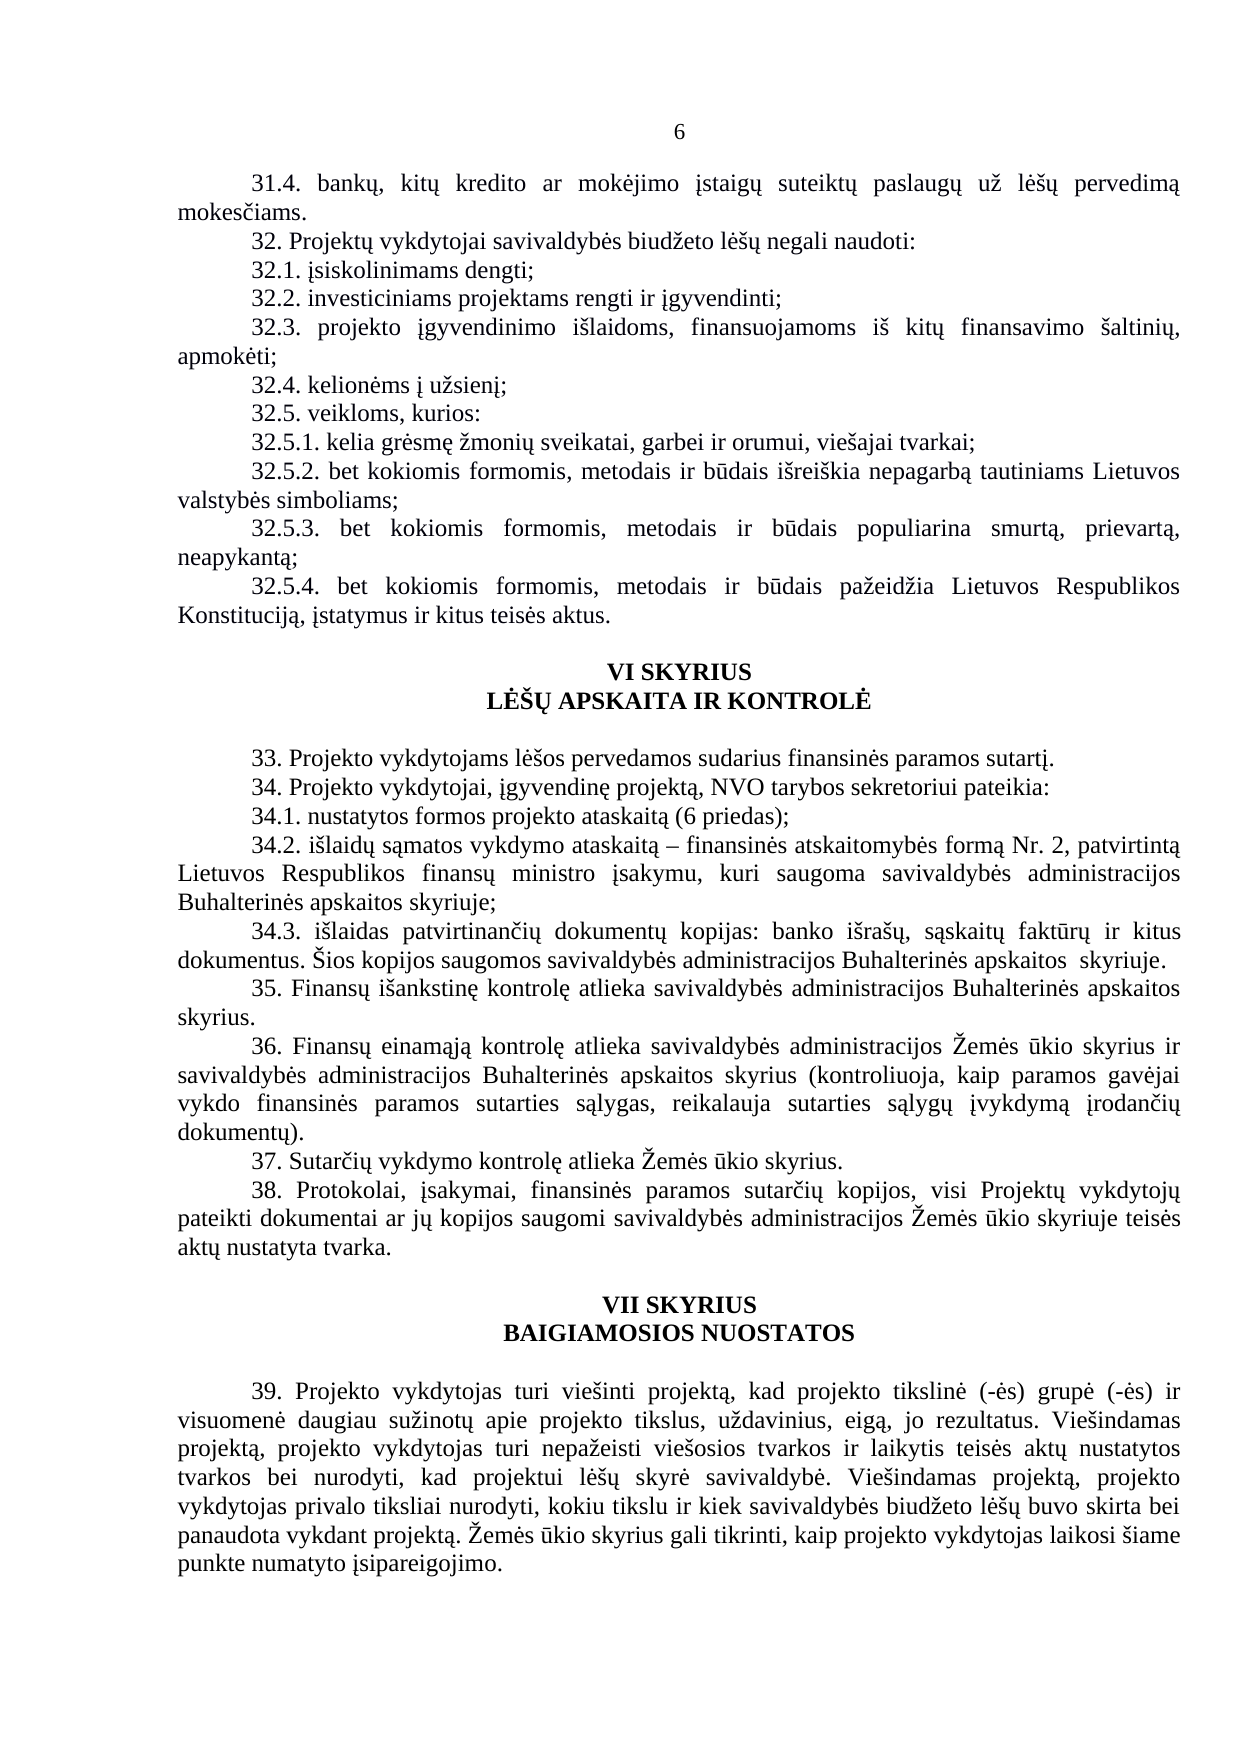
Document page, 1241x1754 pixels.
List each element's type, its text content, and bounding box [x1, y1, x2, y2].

text 34.3. išlaidas patvirtinančių dokumentų kopijas: banko išrašų, sąskaitų faktūrų ir kitus dokumentus. Šios kopijos saugomos savivaldybės administracijos Buhalterinės apskaitos skyriuje. [177, 916, 1181, 973]
text VII SKYRIUS [177, 1290, 1181, 1318]
text 32. Projektų vykdytojai savivaldybės biudžeto lėšų negali naudoti: [177, 226, 1181, 255]
subtitle VI SKYRIUS [177, 657, 1181, 686]
text 32.5. veikloms, kurios: [177, 398, 1181, 427]
text 31.4. bankų, kitų kredito ar mokėjimo įstaigų suteiktų paslaugų už lėšų pervedimą mokesčiams. [177, 168, 1181, 226]
text 32.4. kelionėms į užsienį; [177, 370, 1181, 398]
text 32.5.1. kelia grėsmę žmonių sveikatai, garbei ir orumui, viešajai tvarkai; [177, 427, 1181, 456]
subtitle LĖŠŲ APSKAITA IR KONTROLĖ [177, 686, 1181, 715]
text 39. Projekto vykdytojas turi viešinti projektą, kad projekto tikslinė (-ės) grupė (-ės) ir visuomenė daugiau sužinotų apie projekto tikslus, uždavinius, eigą, jo rezultatus. Viešindamas projektą, projekto vykdytojas turi nepažeisti viešosios tvarkos ir laikytis teisės aktų nustatytos tvarkos bei nurodyti, kad projektui lėšų skyrė savivaldybė. Viešindamas projektą, projekto vykdytojas privalo tiksliai nurodyti, kokiu tikslu ir kiek savivaldybės biudžeto lėšų buvo skirta bei panaudota vykdant projektą. Žemės ūkio skyrius gali tikrinti, kaip projekto vykdytojas laikosi šiame punkte numatyto įsipareigojimo. [177, 1376, 1181, 1577]
text 33. Projekto vykdytojams lėšos pervedamos sudarius finansinės paramos sutartį. [177, 743, 1181, 772]
text BAIGIAMOSIOS NUOSTATOS [177, 1318, 1181, 1347]
text 34.2. išlaidų sąmatos vykdymo ataskaitą – finansinės atskaitomybės formą Nr. 2, patvirtintą Lietuvos Respublikos finansų ministro įsakymu, kuri saugoma savivaldybės administracijos Buhalterinės apskaitos skyriuje; [177, 830, 1181, 916]
text 32.1. įsiskolinimams dengti; [177, 255, 1181, 283]
text 36. Finansų einamąją kontrolę atlieka savivaldybės administracijos Žemės ūkio skyrius ir savivaldybės administracijos Buhalterinės apskaitos skyrius (kontroliuoja, kaip paramos gavėjai vykdo finansinės paramos sutarties sąlygas, reikalauja sutarties sąlygų įvykdymą įrodančių dokumentų). [177, 1031, 1181, 1146]
text 32.5.4. bet kokiomis formomis, metodais ir būdais pažeidžia Lietuvos Respublikos Konstituciją, įstatymus ir kitus teisės aktus. [177, 571, 1181, 628]
text 32.2. investiciniams projektams rengti ir įgyvendinti; [177, 283, 1181, 312]
text 37. Sutarčių vykdymo kontrolę atlieka Žemės ūkio skyrius. [177, 1146, 1181, 1175]
text 32.3. projekto įgyvendinimo išlaidoms, finansuojamoms iš kitų finansavimo šaltinių, apmokėti; [177, 312, 1181, 370]
text 32.5.2. bet kokiomis formomis, metodais ir būdais išreiškia nepagarbą tautiniams Lietuvos valstybės simboliams; [177, 456, 1181, 513]
text 38. Protokolai, įsakymai, finansinės paramos sutarčių kopijos, visi Projektų vykdytojų pateikti dokumentai ar jų kopijos saugomi savivaldybės administracijos Žemės ūkio skyriuje teisės aktų nustatyta tvarka. [177, 1175, 1181, 1261]
text 35. Finansų išankstinę kontrolę atlieka savivaldybės administracijos Buhalterinės apskaitos skyrius. [177, 973, 1181, 1031]
text 32.5.3. bet kokiomis formomis, metodais ir būdais populiarina smurtą, prievartą, neapykantą; [177, 513, 1181, 571]
text 34. Projekto vykdytojai, įgyvendinę projektą, NVO tarybos sekretoriui pateikia: [177, 772, 1181, 801]
text 34.1. nustatytos formos projekto ataskaitą (6 priedas); [177, 801, 1181, 830]
